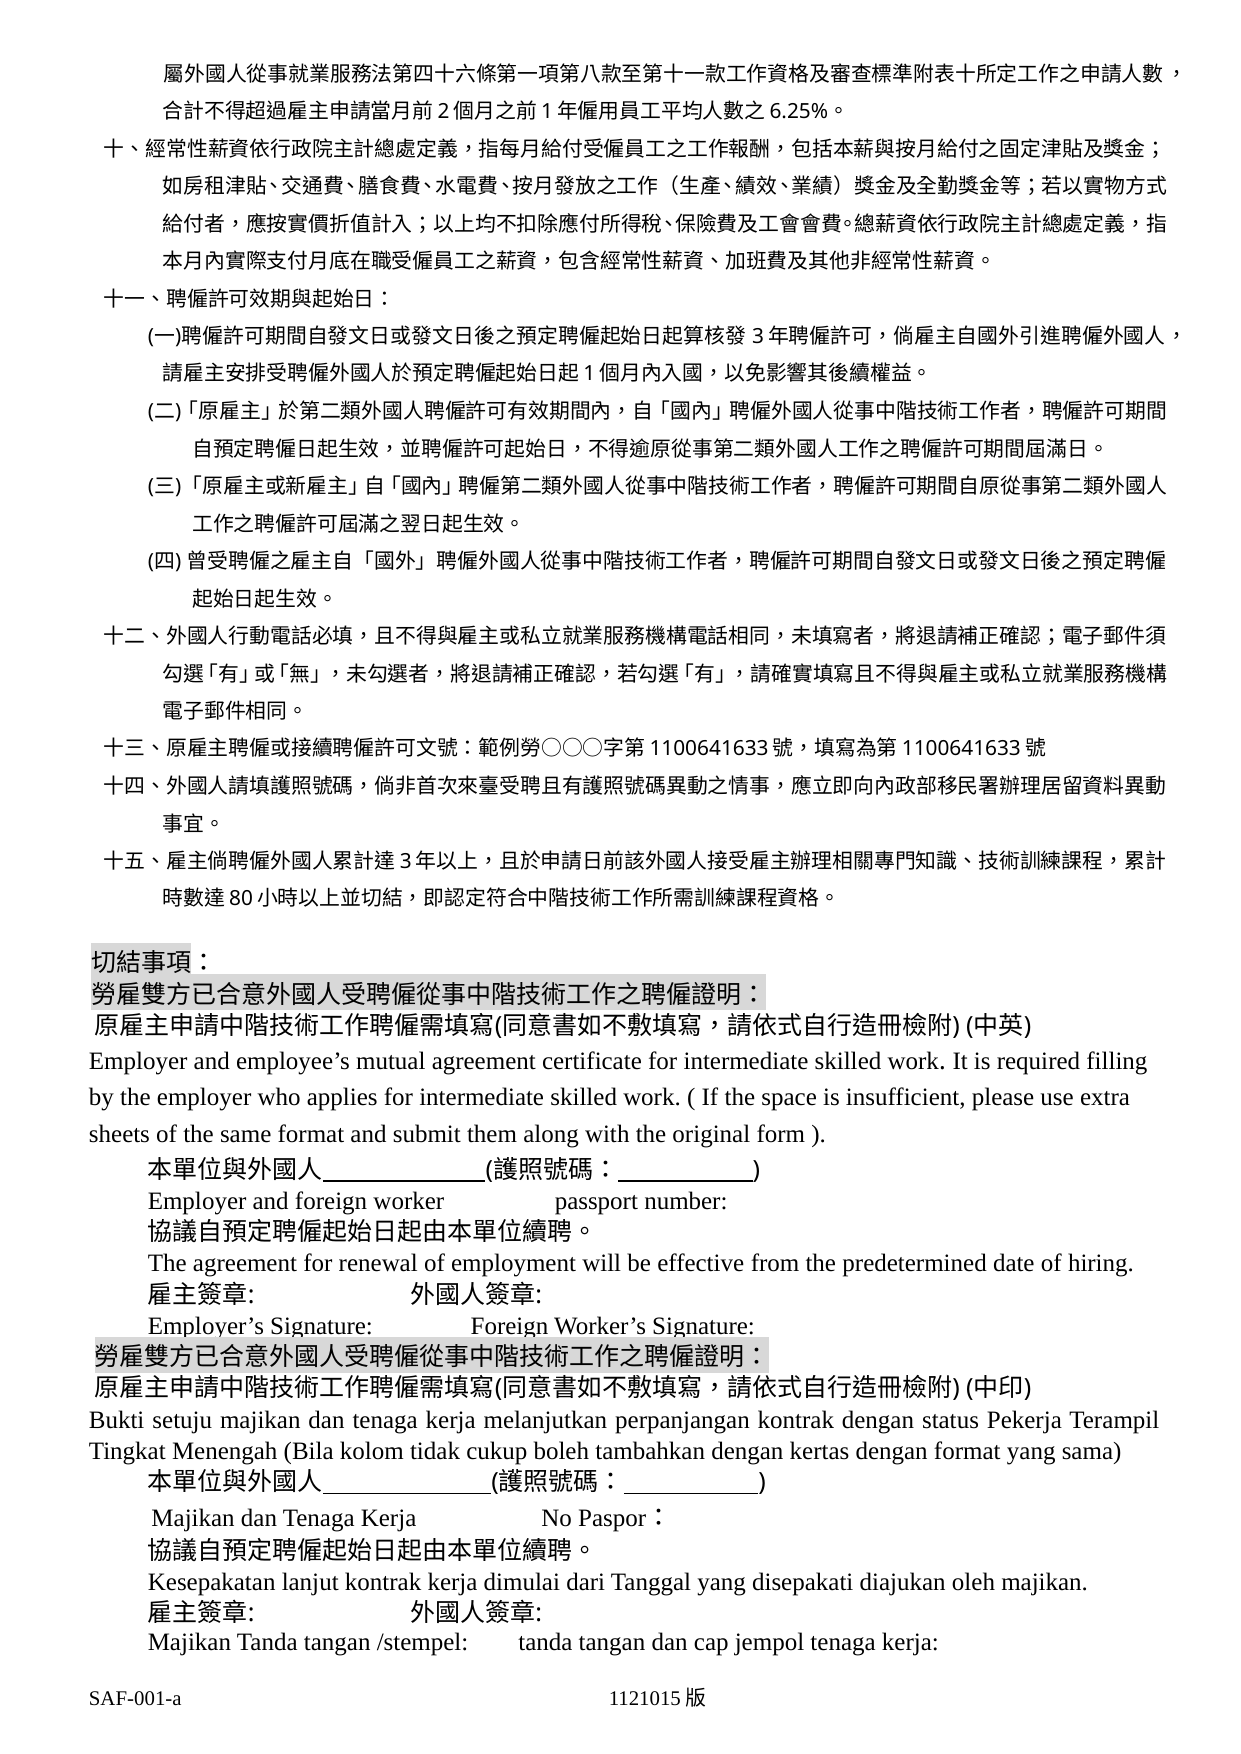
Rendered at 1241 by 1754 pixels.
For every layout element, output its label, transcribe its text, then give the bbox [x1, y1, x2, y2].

text 十三、原雇主聘僱或接續聘僱許可文號：範例勞○○○字第1100641633號，填寫為第1100641633號 [103, 728, 1167, 766]
text (一)聘僱許可期間自發文日或發文日後之預定聘僱起始日起算核發3年聘僱許可，倘雇主自國外引進聘僱外國人，請雇主安排受聘僱外國人於預定聘僱起始日起1個月內入國，以免影響其後續權益。 [148, 316, 1167, 391]
text 本單位與外國人 (護照號碼： ) [148, 1153, 1161, 1184]
text Majikan dan Tenaga Kerja No Paspor： [139, 1497, 1167, 1534]
text (三) 「原雇主或新雇主」自「國內」聘僱第二類外國人從事中階技術工作者，聘僱許可期間自原從事第二類外國人工作之聘僱許可屆滿之翌日起生效。 [148, 466, 1167, 541]
text The agreement for renewal of employment will be effective from the predetermined date of hiring. [148, 1247, 1155, 1278]
text (二)「原雇主」於第二類外國人聘僱許可有效期間內，自「國內」聘僱外國人從事中階技術工作者，聘僱許可期間自預定聘僱日起生效，並聘僱許可起始日，不得逾原從事第二類外國人工作之聘僱許可期間屆滿日。 [148, 391, 1167, 466]
text 勞雇雙方已合意外國人受聘僱從事中階技術工作之聘僱證明： [91, 978, 1161, 1009]
text 十四、外國人請填護照號碼，倘非首次來臺受聘且有護照號碼異動之情事，應立即向內政部移民署辦理居留資料異動事宜。 [103, 766, 1167, 841]
text 十五、雇主倘聘僱外國人累計達3年以上，且於申請日前該外國人接受雇主辦理相關專門知識、技術訓練課程，累計時數達80小時以上並切結，即認定符合中階技術工作所需訓練課程資格。 [103, 841, 1167, 916]
text Employer’s Signature: Foreign Worker’s Signature: [101, 1309, 1155, 1341]
text 協議自預定聘僱起始日起由本單位續聘。 [148, 1216, 1161, 1247]
text 協議自預定聘僱起始日起由本單位續聘。 [148, 1534, 1161, 1566]
text 本單位與外國人 (護照號碼： ) [148, 1466, 1161, 1497]
text Bukti setuju majikan dan tenaga kerja melanjutkan perpanjangan kontrak dengan status Pekerja Terampil Tingkat Menengah (Bila kolom tidak cukup boleh tambahkan dengan kertas dengan format yang sama) [89, 1403, 1161, 1466]
text 雇主簽章: 外國人簽章: [148, 1597, 1155, 1628]
text (四) 曾受聘僱之雇主自「國外」聘僱外國人從事中階技術工作者，聘僱許可期間自發文日或發文日後之預定聘僱起始日起生效。 [148, 541, 1167, 616]
text 十、經常性薪資依行政院主計總處定義，指每月給付受僱員工之工作報酬，包括本薪與按月給付之固定津貼及獎金；如房租津貼、交通費、膳食費、水電費、按月發放之工作（生產、績效、業績）獎金及全勤獎金等；若以實物方式給付者，應按實價折值計入；以上均不扣除應付所得稅、保險費及工會會費。總薪資依行政院主計總處定義，指本月內實際支付月底在職受僱員工之薪資，包含經常性薪資、加班費及其他非經常性薪資。 [104, 128, 1167, 278]
text 十一、聘僱許可效期與起始日： [104, 278, 1167, 316]
text 屬外國人從事就業服務法第四十六條第一項第八款至第十一款工作資格及審查標準附表十所定工作之申請人數，合計不得超過雇主申請當月前2個月之前1年僱用員工平均人數之6.25%。 [162, 53, 1167, 128]
text 切結事項： [91, 947, 1161, 978]
text Employer and foreign worker passport number: [148, 1184, 1161, 1216]
text 原雇主申請中階技術工作聘僱需填寫(同意書如不敷填寫，請依式自行造冊檢附) (中英) [94, 1009, 1161, 1041]
text 雇主簽章: 外國人簽章: [101, 1278, 1155, 1309]
text 勞雇雙方已合意外國人受聘僱從事中階技術工作之聘僱證明： [94, 1341, 1161, 1372]
text Employer and employee’s mutual agreement certificate for intermediate skilled work. It is required filling by the employer who applies for intermediate skilled work. ( If the space is insufficient, please use extra sheets of the same format and submit them along with the original form ). [89, 1041, 1167, 1153]
text 原雇主申請中階技術工作聘僱需填寫(同意書如不敷填寫，請依式自行造冊檢附) (中印) [94, 1372, 1161, 1403]
text Majikan Tanda tangan /stempel: tanda tangan dan cap jempol tenaga kerja: [101, 1628, 1161, 1656]
text Kesepakatan lanjut kontrak kerja dimulai dari Tanggal yang disepakati diajukan oleh majikan. [148, 1566, 1155, 1597]
text 十二、外國人行動電話必填，且不得與雇主或私立就業服務機構電話相同，未填寫者，將退請補正確認；電子郵件須勾選「有」或「無」，未勾選者，將退請補正確認，若勾選「有」，請確實填寫且不得與雇主或私立就業服務機構電子郵件相同。 [103, 616, 1167, 728]
